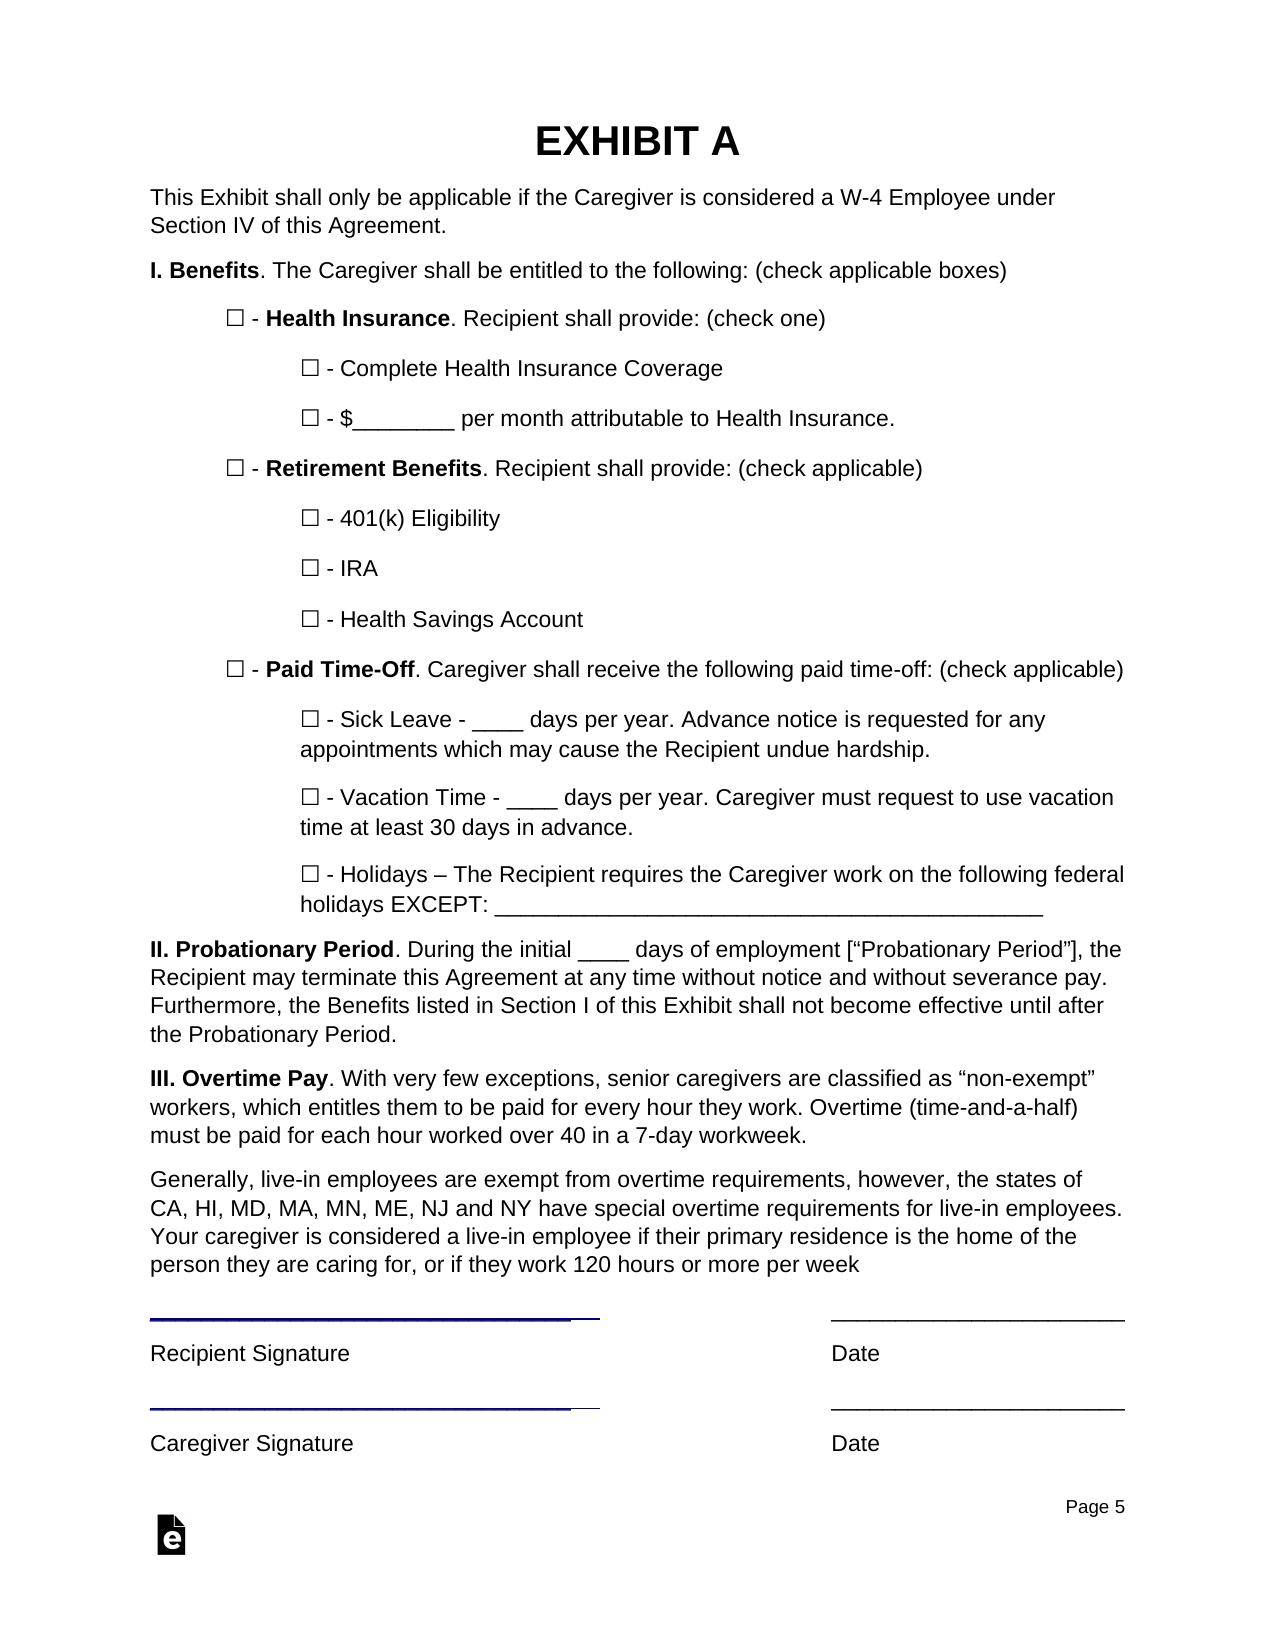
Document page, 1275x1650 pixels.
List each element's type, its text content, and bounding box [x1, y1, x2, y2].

text Caregiver Signature Date [150, 1430, 1125, 1456]
text Generally, live-in employees are exempt from overtime requirements, however, the states of CA, HI, MD, MA, MN, ME, NJ and NY have special overtime requirements for live-in employees. Your caregiver is considered a live-in employee if their primary residence is the home of the person they are caring for, or if they work 120 hours or more per week [150, 1166, 1125, 1277]
text EXHIBIT A [150, 116, 1125, 164]
text ☐ - Health Insurance. Recipient shall provide: (check one) [225, 302, 1125, 333]
text II. Probationary Period. During the initial ____ days of employment [“Probationary Period”], the Recipient may terminate this Agreement at any time without notice and without severance pay. Furthermore, the Benefits listed in Section I of this Exhibit shall not become effective until after the Probationary Period. [150, 936, 1125, 1047]
text ☐ - Sick Leave - ____ days per year. Advance notice is requested for any appointments which may cause the Recipient undue hardship. [300, 703, 1125, 762]
text ☐ - IRA [300, 552, 1125, 584]
text ☐ - Complete Health Insurance Coverage [300, 352, 1125, 383]
text This Exhibit shall only be applicable if the Caregiver is considered a W-4 Employee under Section IV of this Agreement. [150, 184, 1125, 239]
text _________________________________ _______________________ [150, 1385, 1125, 1411]
text I. Benefits. The Caregiver shall be entitled to the following: (check applicable boxes) [150, 257, 1125, 283]
text ☐ - Retirement Benefits. Recipient shall provide: (check applicable) [225, 452, 1125, 483]
text _________________________________ _______________________ [150, 1296, 1125, 1322]
text Recipient Signature Date [150, 1340, 1125, 1367]
text III. Overtime Pay. With very few exceptions, senior caregivers are classified as “non-exempt” workers, which entitles them to be paid for every hour they work. Overtime (time-and-a-half) must be paid for each hour worked over 40 in a 7-day workweek. [150, 1065, 1125, 1148]
text ☐ - Health Savings Account [300, 602, 1125, 634]
text ☐ - 401(k) Eligibility [300, 502, 1125, 533]
text ☐ - Paid Time-Off. Caregiver shall receive the following paid time-off: (check applicable) [225, 653, 1125, 684]
text ☐ - $________ per month attributable to Health Insurance. [300, 402, 1125, 433]
text ☐ - Holidays – The Recipient requires the Caregiver work on the following federal holidays EXCEPT: ___________________________________________ [300, 858, 1125, 918]
text ☐ - Vacation Time - ____ days per year. Caregiver must request to use vacation time at least 30 days in advance. [300, 781, 1125, 840]
